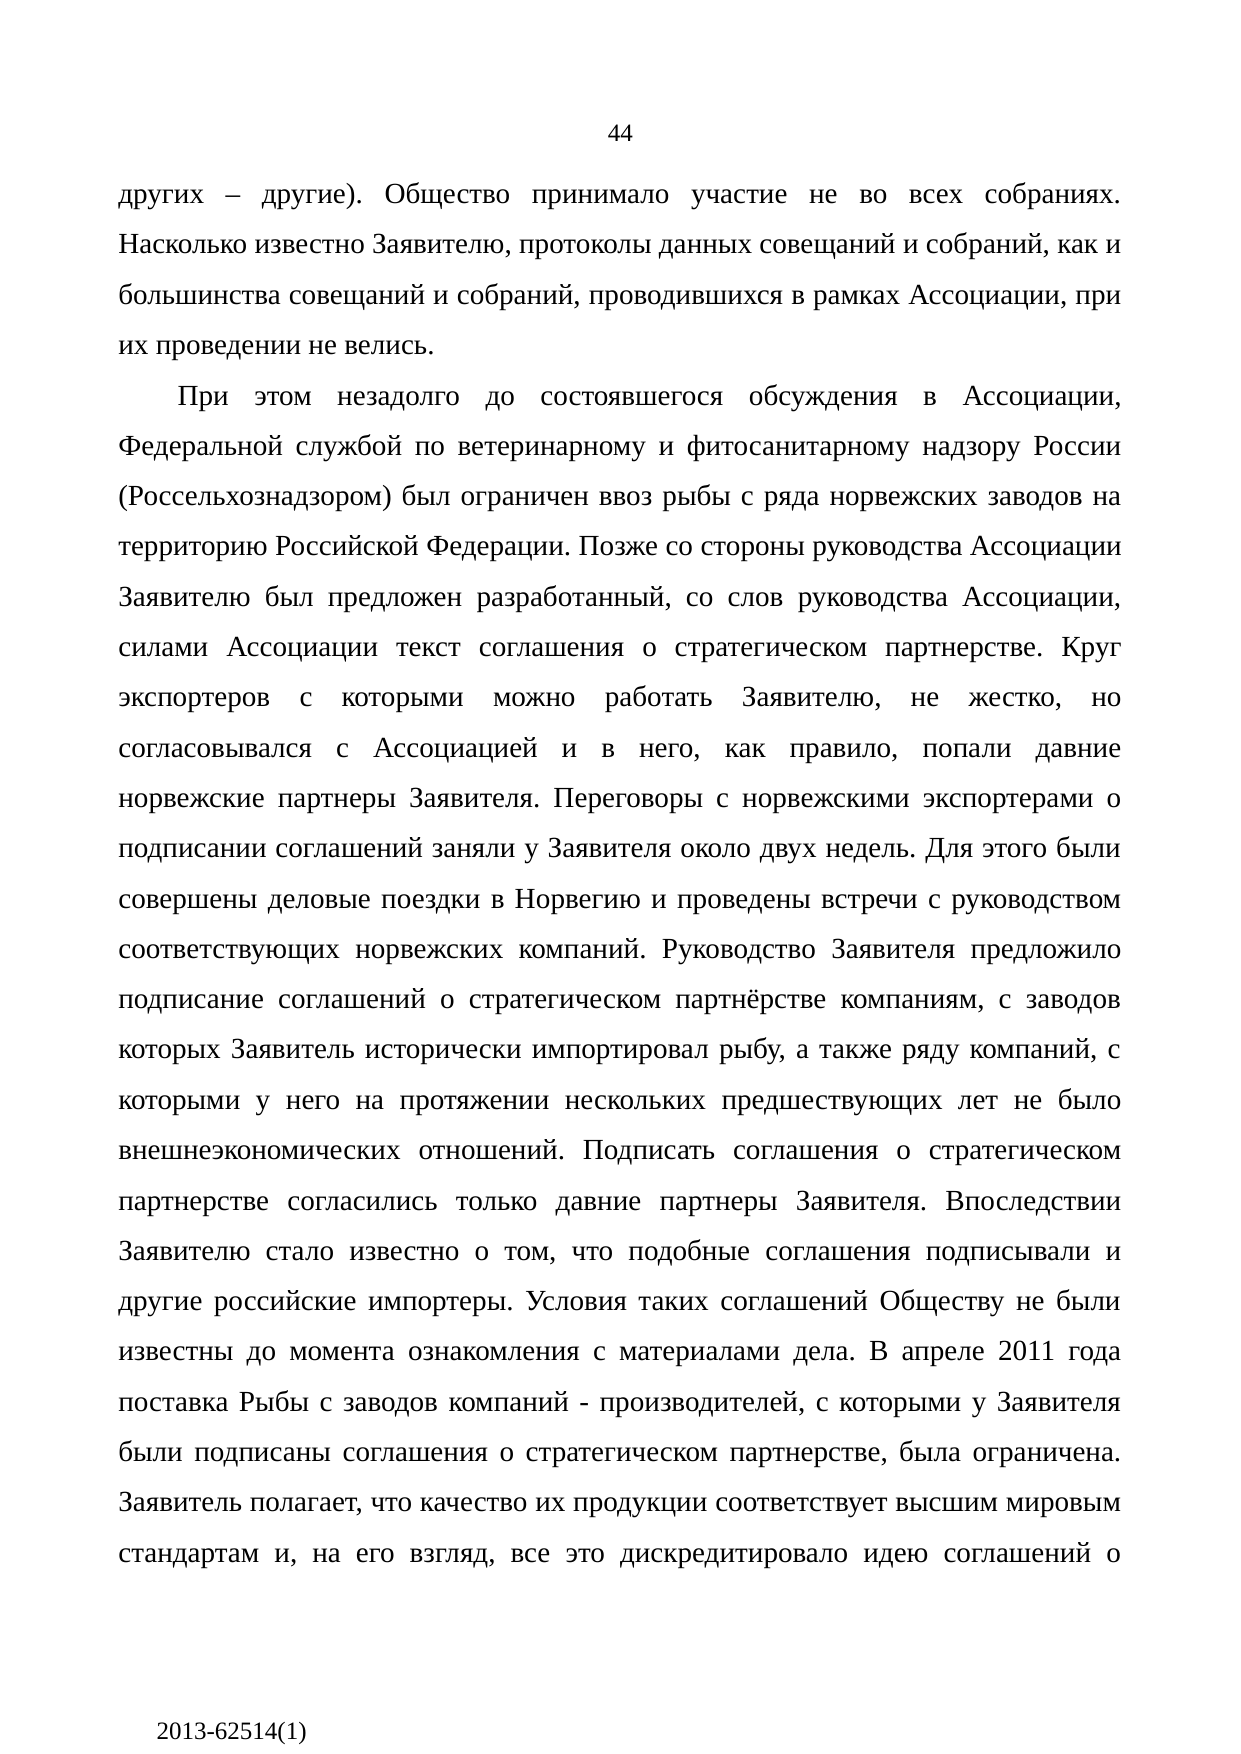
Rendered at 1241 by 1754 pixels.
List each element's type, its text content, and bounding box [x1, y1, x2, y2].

text При этом незадолго до состоявшегося обсуждения в Ассоциации, Федеральной службой по ветеринарному и фитосанитарному надзору России (Россельхознадзором) был ограничен ввоз рыбы с ряда норвежских заводов на территорию Российской Федерации. Позже со стороны руководства Ассоциации Заявителю был предложен разработанный, со слов руководства Ассоциации, силами Ассоциации текст соглашения о стратегическом партнерстве. Круг экспортеров с которыми можно работать Заявителю, не жестко, но согласовывался с Ассоциацией и в него, как правило, попали давние норвежские партнеры Заявителя. Переговоры с норвежскими экспортерами о подписании соглашений заняли у Заявителя около двух недель. Для этого были совершены деловые поездки в Норвегию и проведены встречи с руководством соответствующих норвежских компаний. Руководство Заявителя предложило подписание соглашений о стратегическом партнёрстве компаниям, с заводов которых Заявитель исторически импортировал рыбу, а также ряду компаний, с которыми у него на протяжении нескольких предшествующих лет не было внешнеэкономических отношений. Подписать соглашения о стратегическом партнерстве согласились только давние партнеры Заявителя. Впоследствии Заявителю стало известно о том, что подобные соглашения подписывали и другие российские импортеры. Условия таких соглашений Обществу не были известны до момента ознакомления с материалами дела. В апреле 2011 года поставка Рыбы с заводов компаний - производителей, с которыми у Заявителя были подписаны соглашения о стратегическом партнерстве, была ограничена. Заявитель полагает, что качество их продукции соответствует высшим мировым стандартам и, на его взгляд, все это дискредитировало идею соглашений о [118, 378, 1122, 1568]
text других – другие). Общество принимало участие не во всех собраниях. Насколько известно Заявителю, протоколы данных совещаний и собраний, как и большинства совещаний и собраний, проводившихся в рамках Ассоциации, при их проведении не велись. [118, 176, 1122, 361]
